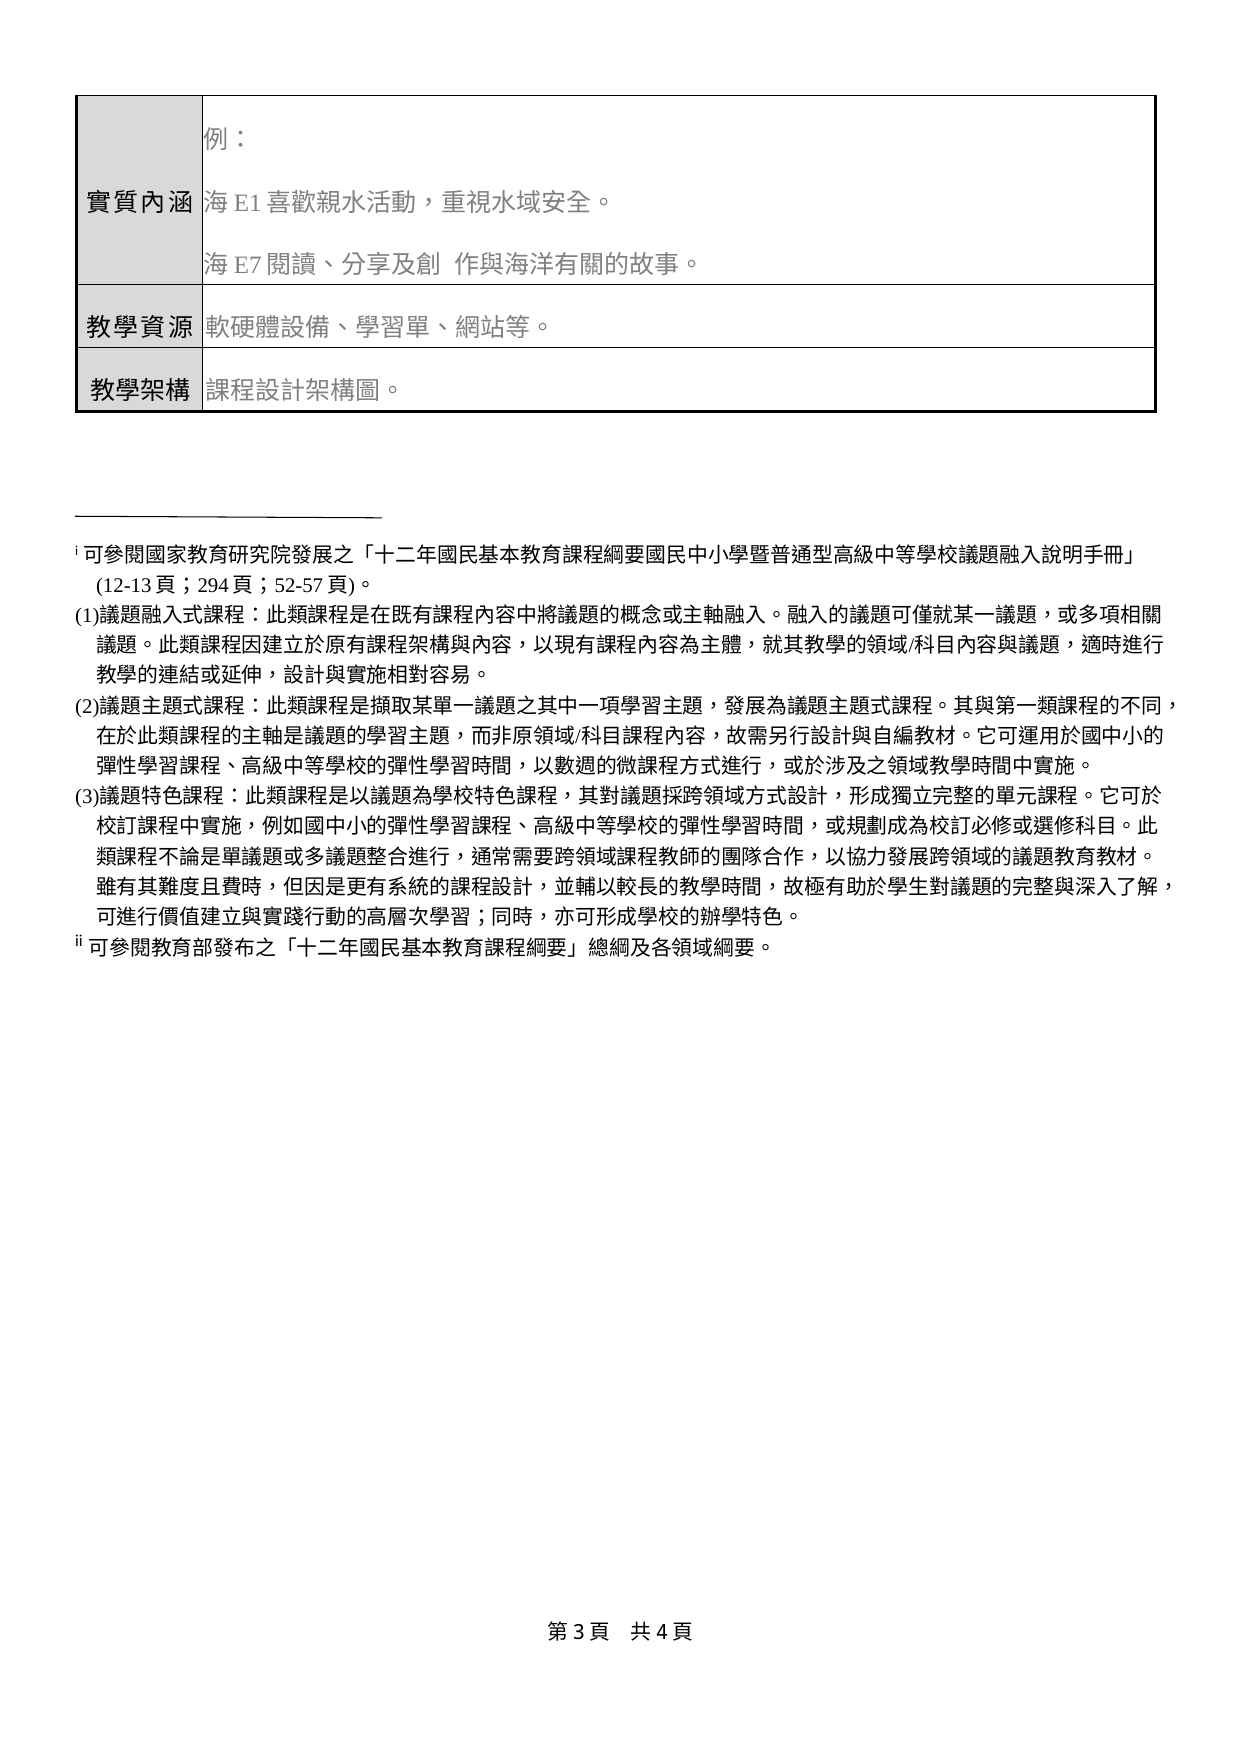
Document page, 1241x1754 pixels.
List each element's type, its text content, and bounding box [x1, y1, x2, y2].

table_cell 課程設計架構圖。 [203, 348, 1154, 410]
table_cell 教學資源 [78, 285, 202, 347]
table_cell 例： 海E1喜歡親水活動，重視水域安全。 海E7閱讀、分享及創 作與海洋有關的故事。 [203, 96, 1154, 284]
text i 可參閱國家教育研究院發展之「十二年國民基本教育課程綱要國民中小學暨普通型高級中等學校議題融入說明手冊」 (12-13頁；294頁；52-57頁)。 [75, 538, 1165, 598]
text (3)議題特色課程：此類課程是以議題為學校特色課程，其對議題採跨領域方式設計，形成獨立完整的單元課程。它可於校訂課程中實施，例如國中小的彈性學習課程、高級中等學校的彈性學習時間，或規劃成為校訂必修或選修科目。此類課程不論是單議題或多議題整合進行，通常需要跨領域課程教師的團隊合作，以協力發展跨領域的議題教育教材。雖有其難度且費時，但因是更有系統的課程設計，並輔以較長的教學時間，故極有助於學生對議題的完整與深入了解，可進行價值建立與實踐行動的高層次學習；同時，亦可形成學校的辦學特色。 [75, 779, 1165, 931]
table_cell 教學架構 [78, 348, 202, 410]
text ii 可參閱教育部發布之「十二年國民基本教育課程綱要」總綱及各領域綱要。 [75, 931, 1165, 961]
table_cell 軟硬體設備、學習單、網站等。 [203, 285, 1154, 347]
text (2)議題主題式課程：此類課程是擷取某單一議題之其中一項學習主題，發展為議題主題式課程。其與第一類課程的不同，在於此類課程的主軸是議題的學習主題，而非原領域/科目課程內容，故需另行設計與自編教材。它可運用於國中小的彈性學習課程、高級中等學校的彈性學習時間，以數週的微課程方式進行，或於涉及之領域教學時間中實施。 [75, 689, 1165, 779]
text (1)議題融入式課程：此類課程是在既有課程內容中將議題的概念或主軸融入。融入的議題可僅就某一議題，或多項相關議題。此類課程因建立於原有課程架構與內容，以現有課程內容為主體，就其教學的領域/科目內容與議題，適時進行教學的連結或延伸，設計與實施相對容易。 [75, 598, 1165, 689]
table_cell 實質內涵 [78, 96, 202, 284]
